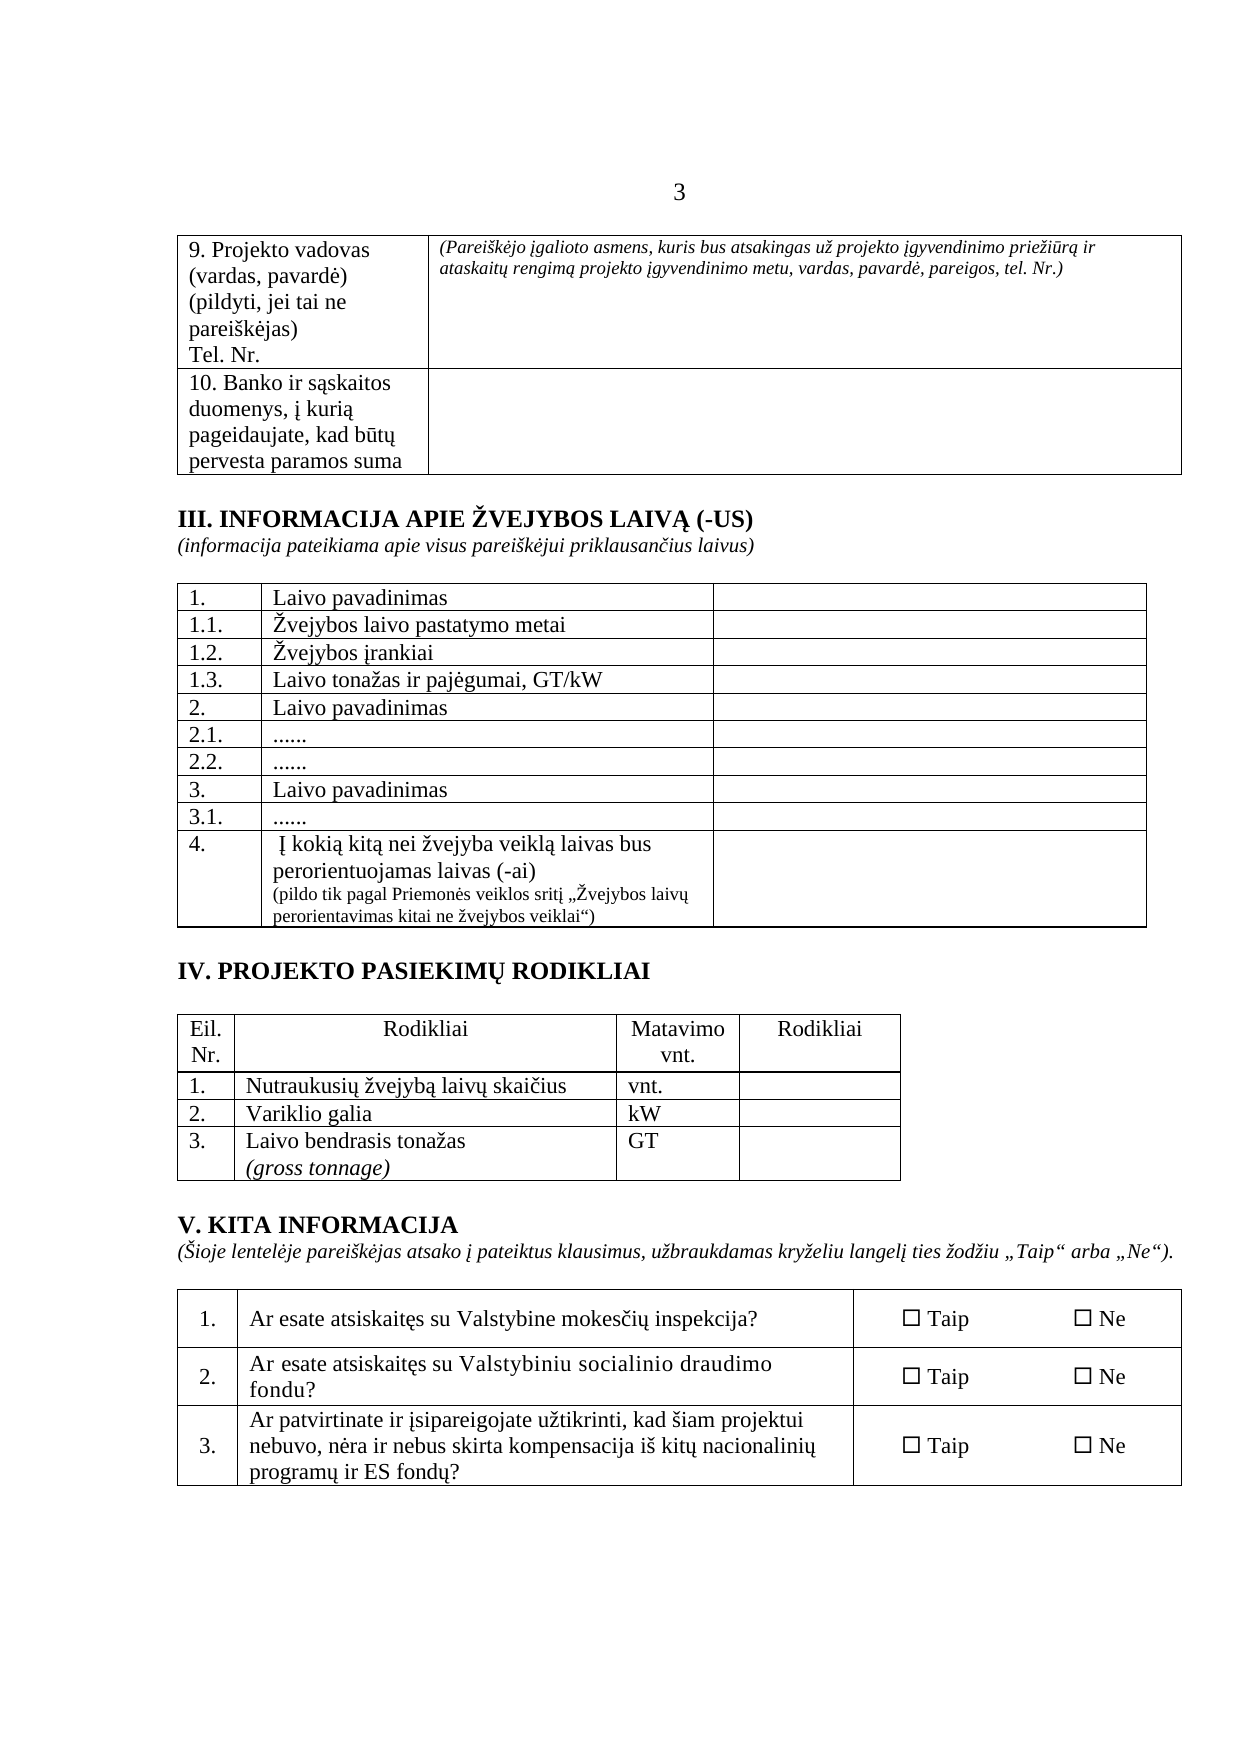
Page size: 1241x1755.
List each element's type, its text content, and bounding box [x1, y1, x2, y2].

table_cell Laivo bendrasis tonažas (gross tonnage) [235, 1127, 616, 1180]
text III. INFORMACIJA APIE ŽVEJYBOS LAIVĄ (-US) [177, 504, 1181, 532]
text (informacija pateikiama apie visus pareiškėjui priklausančius laivus) [177, 532, 1181, 557]
table_cell Į kokią kitą nei žvejyba veiklą laivas bus perorientuojamas laivas (-ai) (pildo tik pagal Priemonės veiklos sritį „Žvejybos laivų perorientavimas kitai ne žvejybos veiklai“) [262, 831, 713, 926]
table_cell 3. [178, 776, 261, 802]
table_cell [] Taip [854, 1348, 1017, 1404]
table_cell 10. Banko ir sąskaitos duomenys, į kurią pageidaujate, kad būtų pervesta paramos suma [178, 369, 428, 474]
table_cell Laivo tonažas ir pajėgumai, GT/kW [262, 666, 713, 692]
table_cell [714, 694, 1146, 720]
table_cell 4. [178, 831, 261, 926]
table_cell GT [617, 1127, 739, 1180]
table_cell 1.1. [178, 611, 261, 638]
text V. KITA INFORMACIJA [177, 1210, 1181, 1238]
table_cell 2.2. [178, 748, 261, 775]
table_cell 2.1. [178, 721, 261, 747]
table_cell (Pareiškėjo įgalioto asmens, kuris bus atsakingas už projekto įgyvendinimo priežiūrą ir ataskaitų rengimą projekto įgyvendinimo metu, vardas, pavardė, pareigos, tel. Nr.) [429, 236, 1181, 367]
text IV. PROJEKTO PASIEKIMŲ RODIKLIAI [177, 956, 1181, 985]
table_header Laivo pavadinimas [262, 584, 713, 610]
table_header 1. [178, 584, 261, 610]
table_cell Nutraukusių žvejybą laivų skaičius [235, 1073, 616, 1099]
table_cell Ar patvirtinate ir įsipareigojate užtikrinti, kad šiam projektui nebuvo, nėra ir nebus skirta kompensacija iš kitų nacionalinių programų ir ES fondų? [238, 1406, 853, 1485]
table_cell [] Ne [1017, 1348, 1181, 1404]
table_cell vnt. [617, 1073, 739, 1099]
table_cell Laivo pavadinimas [262, 694, 713, 720]
table_cell Žvejybos laivo pastatymo metai [262, 611, 713, 638]
table_header Ar esate atsiskaitęs su Valstybine mokesčių inspekcija? [238, 1290, 853, 1347]
table_header [] Ne [1017, 1290, 1181, 1347]
table_cell 2. [178, 694, 261, 720]
table_cell Žvejybos įrankiai [262, 639, 713, 665]
table_cell 2. [178, 1348, 237, 1404]
table_cell [] Ne [1017, 1406, 1181, 1485]
table_cell [714, 611, 1146, 638]
table_cell ...... [262, 721, 713, 747]
table_cell 1.2. [178, 639, 261, 665]
table_cell [714, 776, 1146, 802]
table_cell Ar esate atsiskaitęs su Valstybiniu socialinio draudimo fondu? [238, 1348, 853, 1404]
table_cell ...... [262, 748, 713, 775]
text (Šioje lentelėje pareiškėjas atsako į pateiktus klausimus, užbraukdamas kryželiu langelį ties žodžiu „Taip“ arba „Ne“). [177, 1238, 1181, 1263]
table_cell [740, 1073, 900, 1099]
table_cell 1. [178, 1073, 234, 1099]
table_cell 3. [178, 1127, 234, 1180]
table_cell 9. Projekto vadovas (vardas, pavardė) (pildyti, jei tai ne pareiškėjas) Tel. Nr. [178, 236, 428, 367]
table_cell ...... [262, 803, 713, 829]
table_header Rodikliai [740, 1015, 900, 1071]
table_cell [714, 721, 1146, 747]
table_cell 1.3. [178, 666, 261, 692]
table_cell 3. [178, 1406, 237, 1485]
table_cell [429, 369, 1181, 474]
table_cell [714, 803, 1146, 829]
table_header Matavimo vnt. [617, 1015, 739, 1071]
table_cell [714, 666, 1146, 692]
table_header Rodikliai [235, 1015, 616, 1071]
table_cell [714, 748, 1146, 775]
table_cell 2. [178, 1100, 234, 1126]
table_cell [740, 1127, 900, 1180]
table_cell kW [617, 1100, 739, 1126]
table_cell Variklio galia [235, 1100, 616, 1126]
table_cell [714, 831, 1146, 926]
table_cell [740, 1100, 900, 1126]
table_cell [] Taip [854, 1406, 1017, 1485]
table_header Eil. Nr. [178, 1015, 234, 1071]
table_header [] Taip [854, 1290, 1017, 1347]
table_cell [714, 639, 1146, 665]
table_header 1. [178, 1290, 237, 1347]
table_header [714, 584, 1146, 610]
table_cell 3.1. [178, 803, 261, 829]
table_cell Laivo pavadinimas [262, 776, 713, 802]
